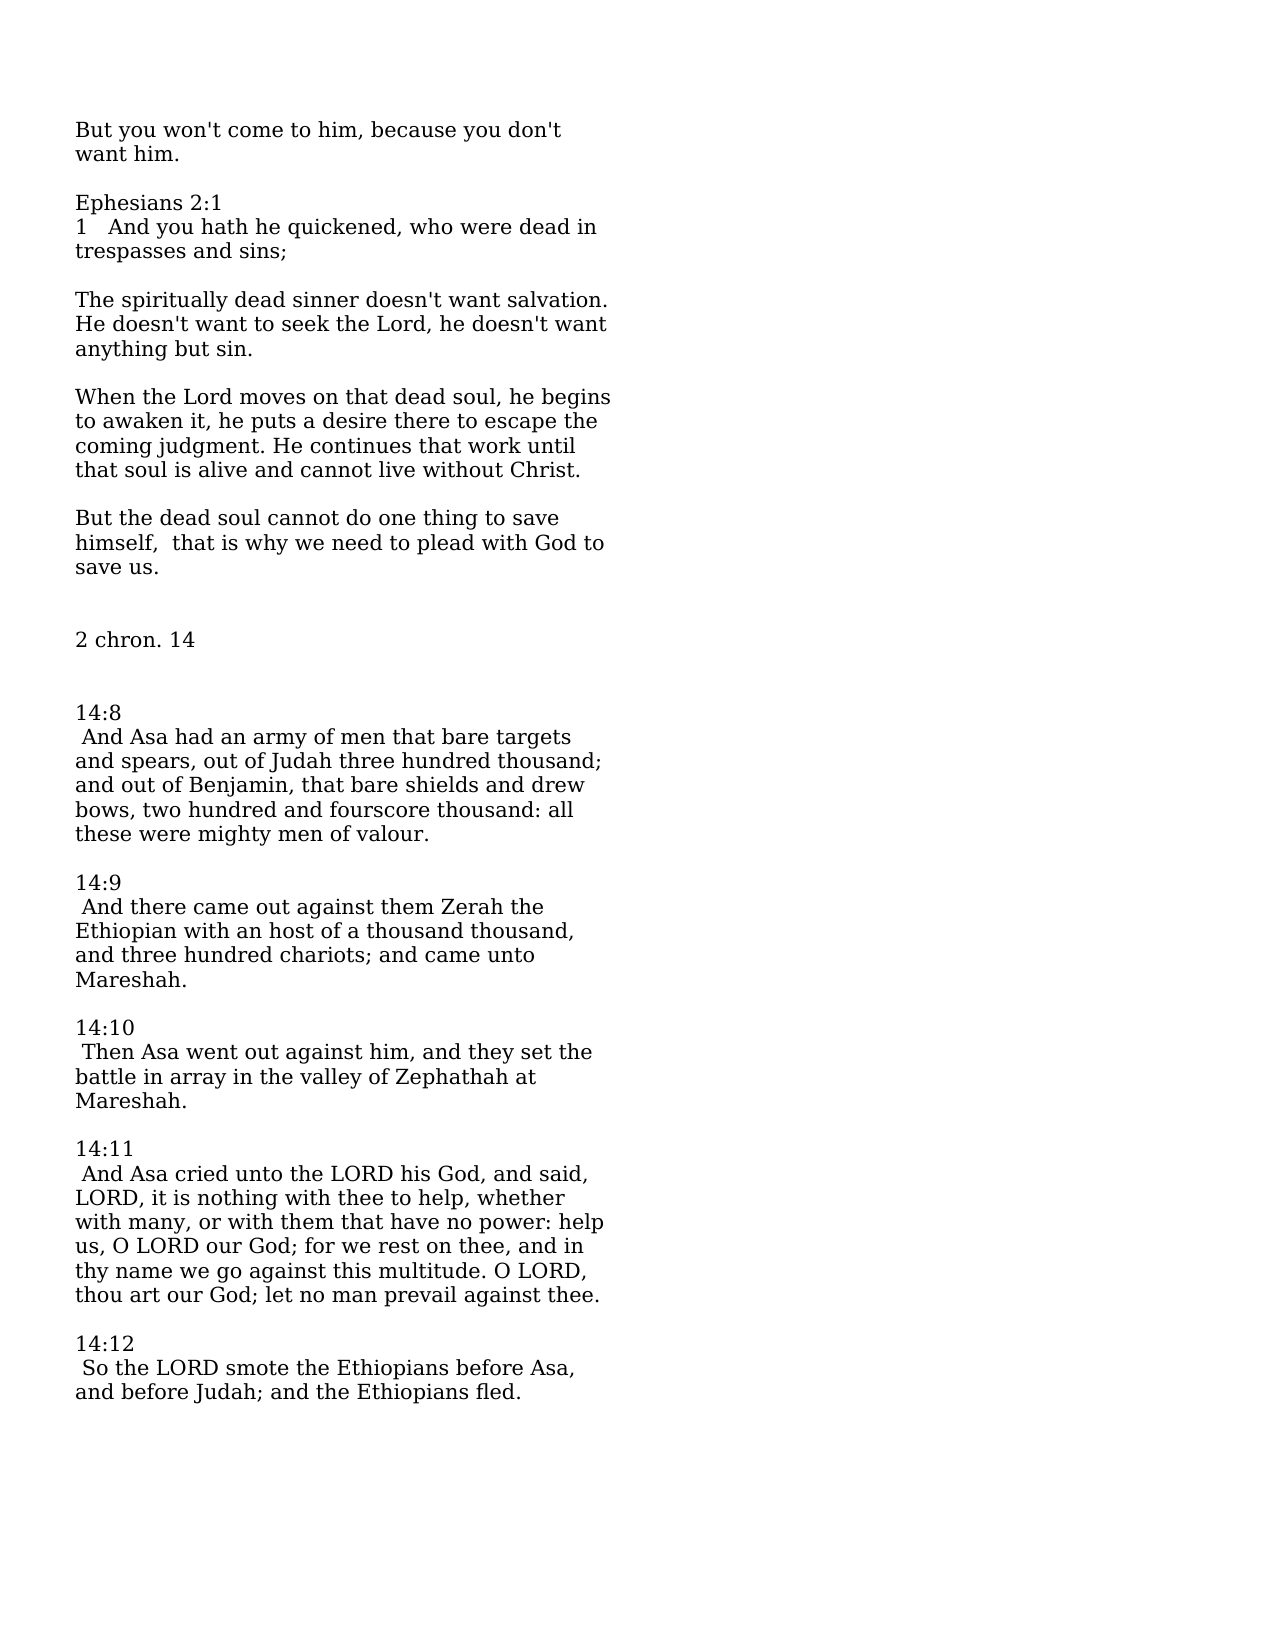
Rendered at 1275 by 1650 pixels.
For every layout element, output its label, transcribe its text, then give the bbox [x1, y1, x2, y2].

text Ephesians 2:1 [75, 191, 615, 215]
text The spiritually dead sinner doesn't want salvation. He doesn't want to seek the Lord, he doesn't want anything but sin. [75, 288, 615, 361]
text And Asa cried unto the LORD his God, and said, LORD, it is nothing with thee to help, whether with many, or with them that have no power: help us, O LORD our God; for we rest on thee, and in thy name we go against this multitude. O LORD, thou art our God; let no man prevail against thee. [75, 1162, 615, 1307]
text 14:11 [75, 1137, 615, 1162]
text But you won't come to him, because you don't want him. [75, 118, 615, 167]
text 14:10 [75, 1016, 615, 1040]
text But the dead soul cannot do one thing to save himself, that is why we need to plead with God to save us. [75, 506, 615, 579]
text 14:12 [75, 1332, 615, 1356]
text 1 And you hath he quickened, who were dead in trespasses and sins; [75, 215, 615, 264]
text 14:9 [75, 871, 615, 895]
text When the Lord moves on that dead soul, he begins to awaken it, he puts a desire there to escape the coming judgment. He continues that work until that soul is alive and cannot live without Christ. [75, 385, 615, 482]
text And Asa had an army of men that bare targets and spears, out of Judah three hundred thousand; and out of Benjamin, that bare shields and drew bows, two hundred and fourscore thousand: all these were mighty men of valour. [75, 725, 615, 846]
text 2 chron. 14 [75, 628, 615, 652]
text So the LORD smote the Ethiopians before Asa, and before Judah; and the Ethiopians fled. [75, 1356, 615, 1404]
text 14:8 [75, 701, 615, 725]
text And there came out against them Zerah the Ethiopian with an host of a thousand thousand, and three hundred chariots; and came unto Mareshah. [75, 895, 615, 992]
text Then Asa went out against him, and they set the battle in array in the valley of Zephathah at Mareshah. [75, 1040, 615, 1113]
